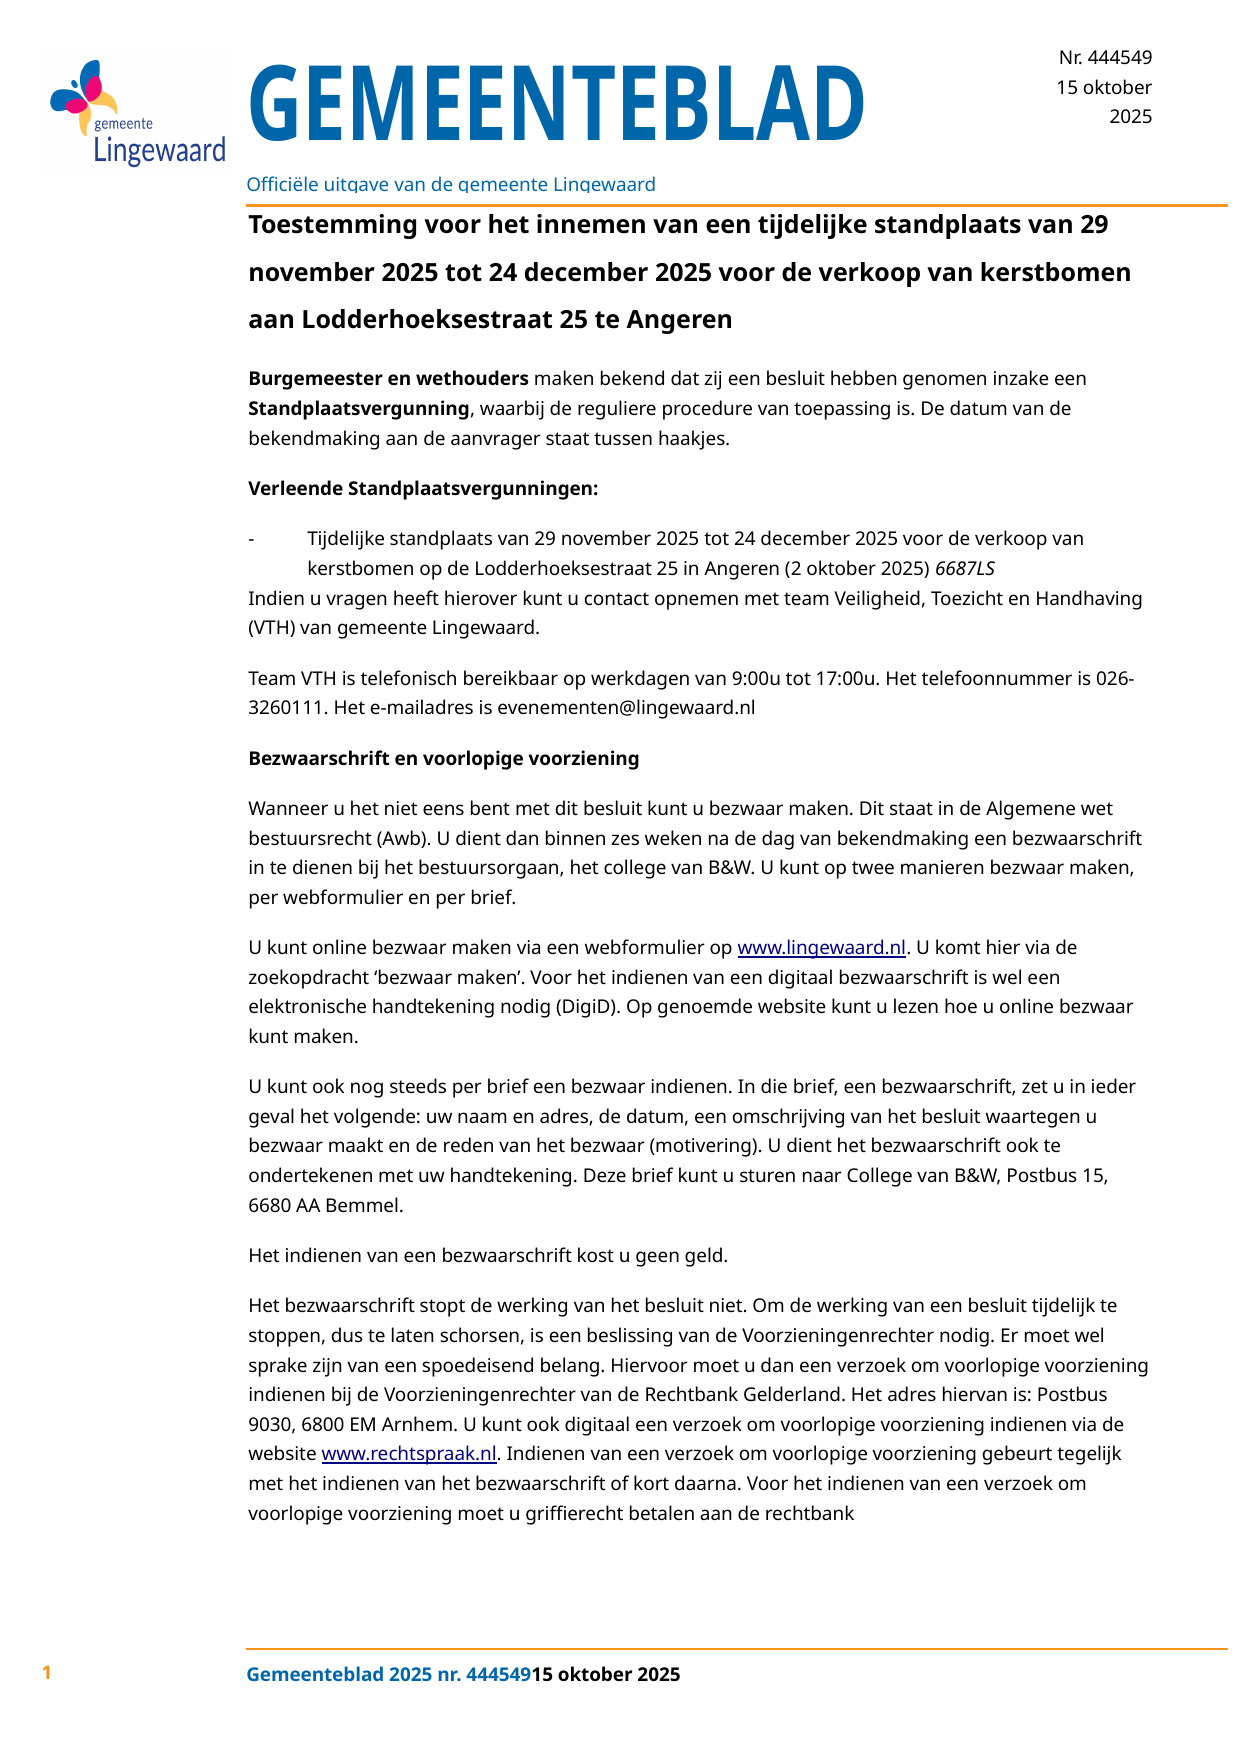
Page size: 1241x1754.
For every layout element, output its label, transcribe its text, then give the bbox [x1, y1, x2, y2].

text Verleende Standplaatsvergunningen: [248, 475, 1152, 501]
text U kunt online bezwaar maken via een webformulier op www.lingewaard.nl. U komt hier via de zoekopdracht ‘bezwaar maken’. Voor het indienen van een digitaal bezwaarschrift is wel een elektronische handtekening nodig (DigiD). Op genoemde website kunt u lezen hoe u online bezwaar kunt maken. [248, 934, 1152, 1049]
list Tijdelijke standplaats van 29 november 2025 tot 24 december 2025 voor de verkoop van kerstbomen op de Lodderhoeksestraat 25 in Angeren (2 oktober 2025) 6687LS [248, 526, 1152, 581]
text U kunt ook nog steeds per brief een bezwaar indienen. In die brief, een bezwaarschrift, zet u in ieder geval het volgende: uw naam en adres, de datum, een omschrijving van het besluit waartegen u bezwaar maakt en de reden van het bezwaar (motivering). U dient het bezwaarschrift ook te ondertekenen met uw handtekening. Deze brief kunt u sturen naar College van B&W, Postbus 15, 6680 AA Bemmel. [248, 1073, 1152, 1217]
text Wanneer u het niet eens bent met dit besluit kunt u bezwaar maken. Dit staat in de Algemene wet bestuursrecht (Awb). U dient dan binnen zes weken na de dag van bekendmaking een bezwaarschrift in te dienen bij het bestuursorgaan, het college van B&W. U kunt op twee manieren bezwaar maken, per webformulier en per brief. [248, 795, 1152, 909]
text Toestemming voor het innemen van een tijdelijke standplaats van 29 november 2025 tot 24 december 2025 voor de verkoop van kerstbomen aan Lodderhoeksestraat 25 te Angeren [248, 207, 1152, 336]
text Burgemeester en wethouders maken bekend dat zij een besluit hebben genomen inzake een Standplaatsvergunning, waarbij de reguliere procedure van toepassing is. De datum van de bekendmaking aan de aanvrager staat tussen haakjes. [248, 366, 1152, 450]
text Team VTH is telefonisch bereikbaar op werkdagen van 9:00u tot 17:00u. Het telefoonnummer is 026-3260111. Het e-mailadres is evenementen@lingewaard.nl [248, 665, 1152, 720]
picture [41, 47, 231, 172]
text Indien u vragen heeft hierover kunt u contact opnemen met team Veiligheid, Toezicht en Handhaving (VTH) van gemeente Lingewaard. [248, 585, 1152, 640]
text Bezwaarschrift en voorlopige voorziening [248, 745, 1152, 770]
text Het bezwaarschrift stopt de werking van het besluit niet. Om de werking van een besluit tijdelijk te stoppen, dus te laten schorsen, is een beslissing van de Voorzieningenrechter nodig. Er moet wel sprake zijn van een spoedeisend belang. Hiervoor moet u dan een verzoek om voorlopige voorziening indienen bij de Voorzieningenrechter van de Rechtbank Gelderland. Het adres hiervan is: Postbus 9030, 6800 EM Arnhem. U kunt ook digitaal een verzoek om voorlopige voorziening indienen via de website www.rechtspraak.nl. Indienen van een verzoek om voorlopige voorziening gebeurt tegelijk met het indienen van het bezwaarschrift of kort daarna. Voor het indienen van een verzoek om voorlopige voorziening moet u griffierecht betalen aan de rechtbank [248, 1293, 1152, 1525]
text Het indienen van een bezwaarschrift kost u geen geld. [248, 1242, 1152, 1268]
